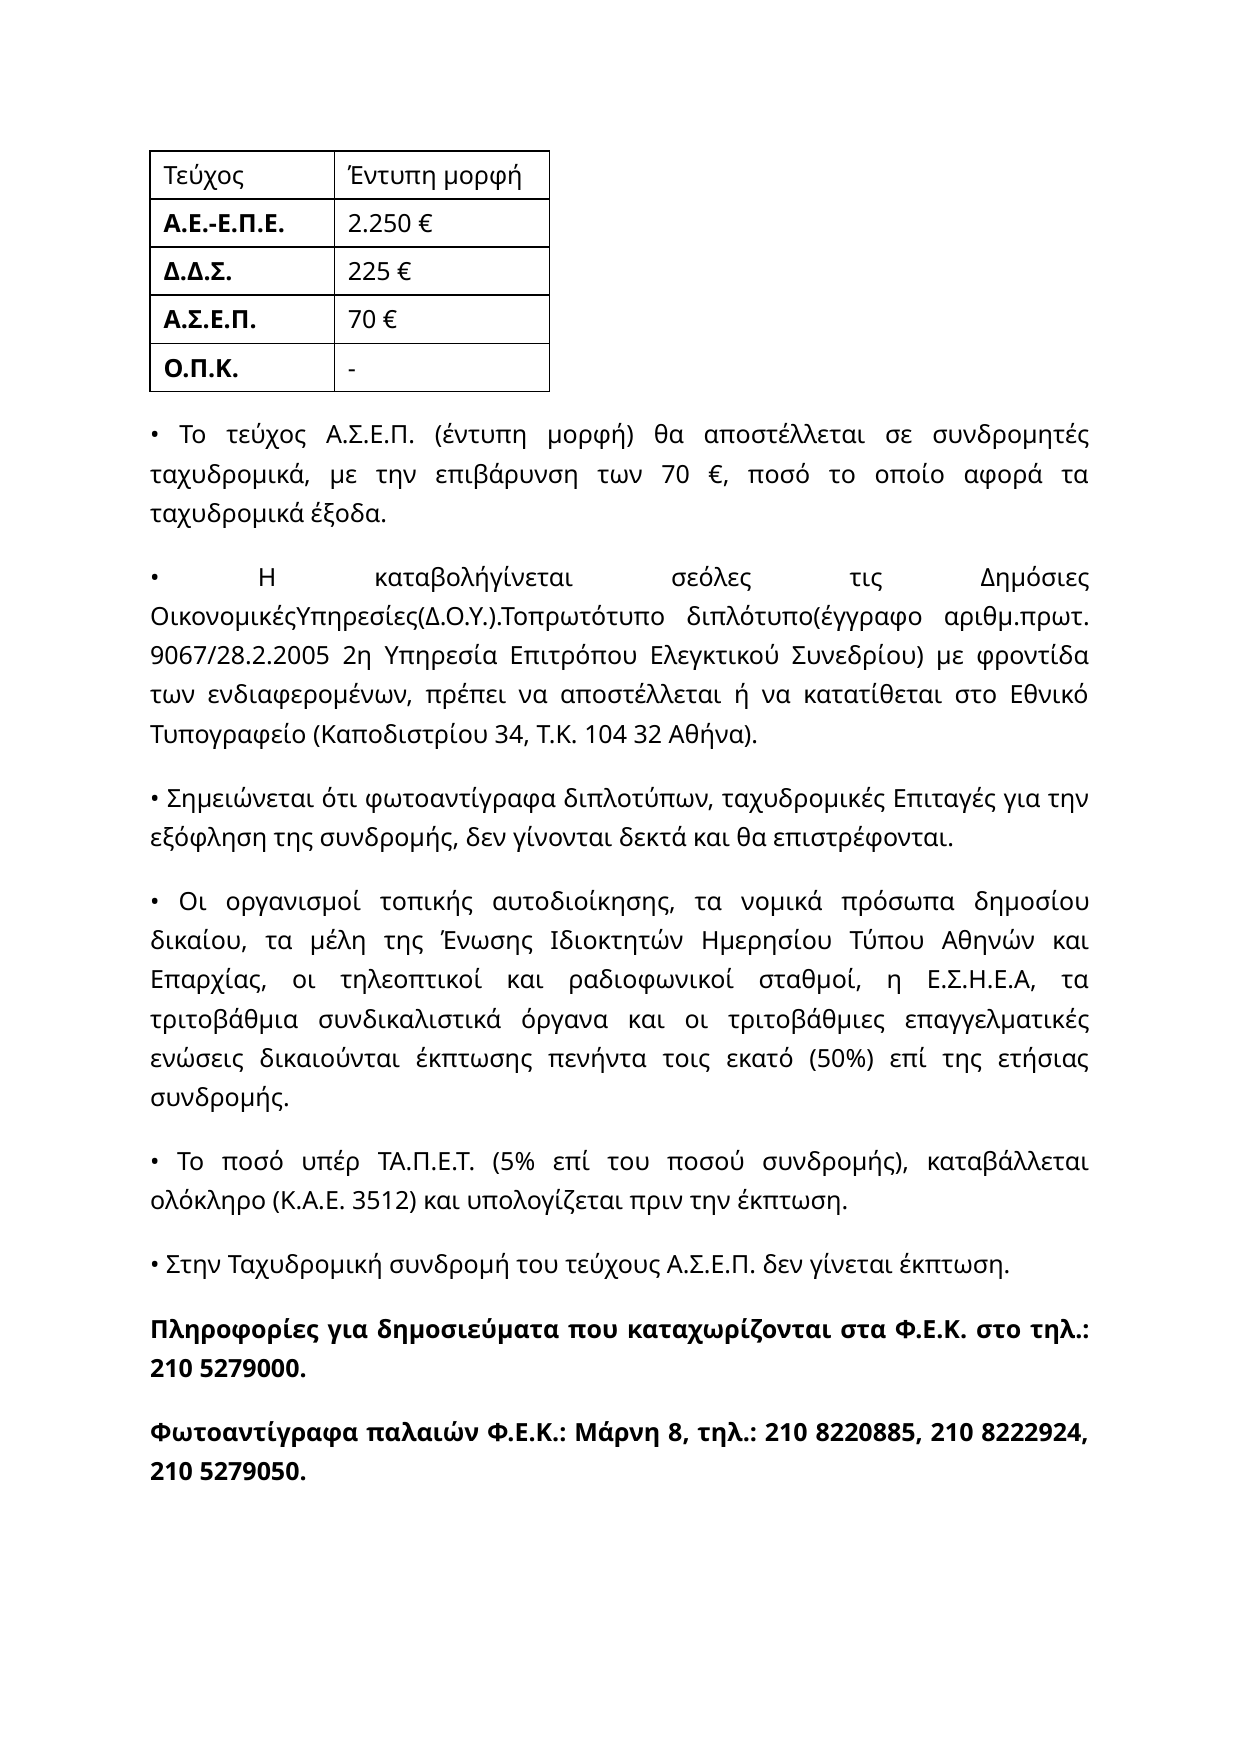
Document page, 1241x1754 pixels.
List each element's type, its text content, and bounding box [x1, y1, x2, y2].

text • Το τεύχος Α.Σ.Ε.Π. (έντυπη μορφή) θα αποστέλλεται σε συνδρομητές ταχυδρομικά, με την επιβάρυνση των 70 €, ποσό το οποίο αφορά τα ταχυδρομικά έξοδα. [150, 417, 1090, 529]
text • Στην Ταχυδρομική συνδρομή του τεύχους Α.Σ.Ε.Π. δεν γίνεται έκπτωση. [150, 1247, 1090, 1281]
table_cell Δ.Δ.Σ. [151, 248, 334, 294]
table_cell 225 € [335, 248, 549, 294]
table_cell 2.250 € [335, 200, 549, 246]
table_header Τεύχος [151, 152, 334, 198]
table_cell Ο.Π.Κ. [151, 344, 334, 391]
text • Σημειώνεται ότι φωτοαντίγραφα διπλοτύπων, ταχυδρομικές Επιταγές για την εξόφληση της συνδρομής, δεν γίνονται δεκτά και θα επιστρέφονται. [150, 781, 1090, 854]
table_cell 70 € [335, 296, 549, 342]
text • Η καταβολήγίνεται σεόλες τις Δημόσιες ΟικονομικέςΥπηρεσίες(Δ.Ο.Υ.).Τοπρωτότυπο διπλότυπο(έγγραφο αριθμ.πρωτ. 9067/28.2.2005 2η Υπηρεσία Επιτρόπου Ελεγκτικού Συνεδρίου) με φροντίδα των ενδιαφερομένων, πρέπει να αποστέλλεται ή να κατατίθεται στο Εθνικό Τυπογραφείο (Καποδιστρίου 34, Τ.Κ. 104 32 Αθήνα). [150, 560, 1090, 750]
text Πληροφορίες για δημοσιεύματα που καταχωρίζονται στα Φ.Ε.Κ. στο τηλ.: 210 5279000. [150, 1311, 1090, 1384]
text • Το ποσό υπέρ ΤΑ.Π.Ε.Τ. (5% επί του ποσού συνδρομής), καταβάλλεται ολόκληρο (Κ.Α.Ε. 3512) και υπολογίζεται πριν την έκπτωση. [150, 1144, 1090, 1217]
table_cell - [335, 344, 549, 391]
table_header Έντυπη μορφή [335, 152, 549, 198]
text • Οι οργανισμοί τοπικής αυτοδιοίκησης, τα νομικά πρόσωπα δημοσίου δικαίου, τα μέλη της Ένωσης Ιδιοκτητών Ημερησίου Τύπου Αθηνών και Επαρχίας, οι τηλεοπτικοί και ραδιοφωνικοί σταθμοί, η Ε.Σ.Η.Ε.Α, τα τριτοβάθμια συνδικαλιστικά όργανα και οι τριτοβάθμιες επαγγελματικές ενώσεις δικαιούνται έκπτωσης πενήντα τοις εκατό (50%) επί της ετήσιας συνδρομής. [150, 884, 1090, 1114]
table_cell Α.Ε.-Ε.Π.Ε. [151, 200, 334, 246]
text Φωτοαντίγραφα παλαιών Φ.Ε.Κ.: Μάρνη 8, τηλ.: 210 8220885, 210 8222924, 210 5279050. [150, 1415, 1090, 1488]
table_cell Α.Σ.Ε.Π. [151, 296, 334, 342]
